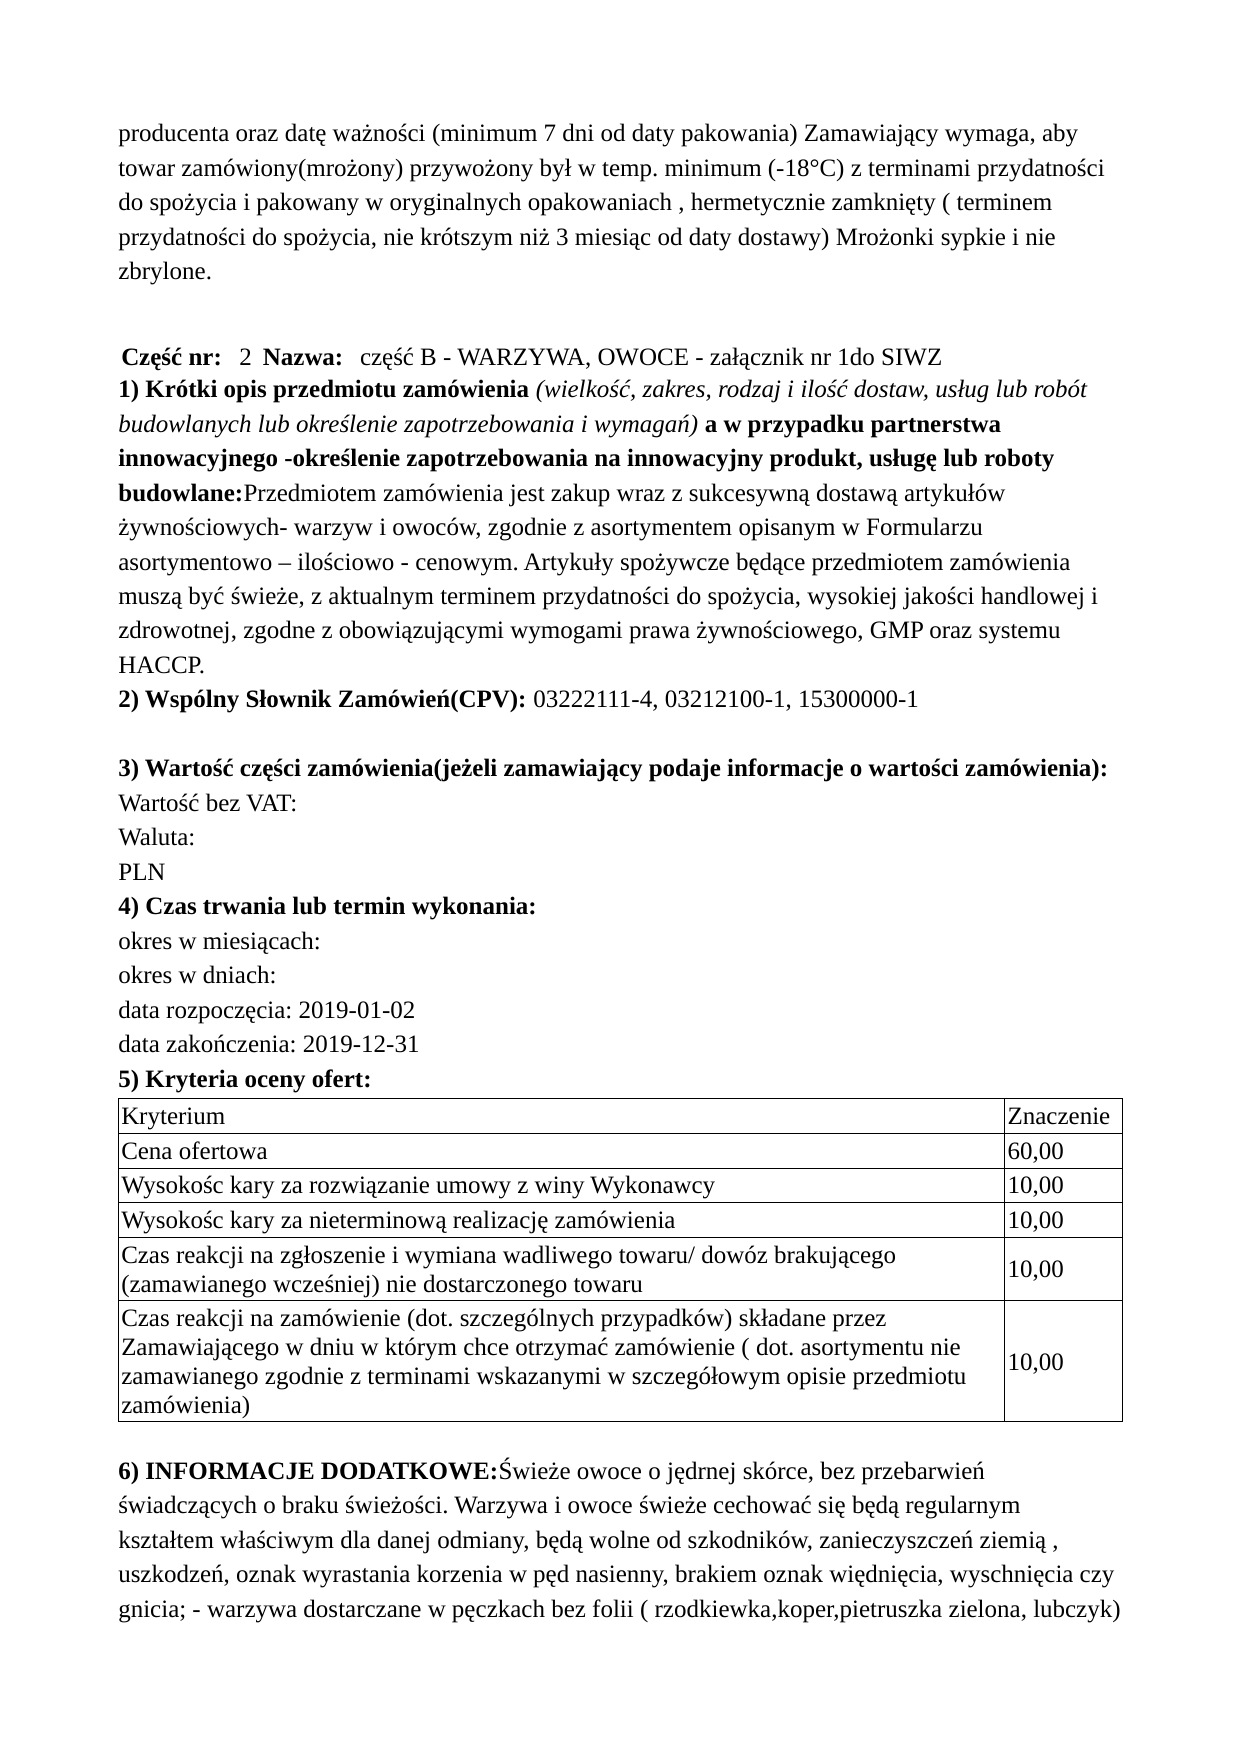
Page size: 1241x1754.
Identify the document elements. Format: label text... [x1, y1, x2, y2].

table_cell 10,00 [1005, 1301, 1122, 1421]
table_cell Cena ofertowa [119, 1134, 1004, 1168]
table_cell Czas reakcji na zgłoszenie i wymiana wadliwego towaru/ dowóz brakującego (zamawianego wcześniej) nie dostarczonego towaru [119, 1238, 1004, 1300]
table_cell 60,00 [1005, 1134, 1122, 1168]
table_header 2 [236, 340, 260, 374]
table_header Nazwa: [260, 340, 357, 374]
table_cell 10,00 [1005, 1203, 1122, 1237]
table_cell 10,00 [1005, 1238, 1122, 1300]
table_header Kryterium [119, 1099, 1004, 1133]
table_cell Czas reakcji na zamówienie (dot. szczególnych przypadków) składane przez Zamawiającego w dniu w którym chce otrzymać zamówienie ( dot. asortymentu nie zamawianego zgodnie z terminami wskazanymi w szczegółowym opisie przedmiotu zamówienia) [119, 1301, 1004, 1421]
table_header Znaczenie [1005, 1099, 1122, 1133]
table_header część B - WARZYWA, OWOCE - załącznik nr 1do SIWZ [357, 340, 950, 374]
table_header Część nr: [118, 340, 236, 374]
text 6) INFORMACJE DODATKOWE:Świeże owoce o jędrnej skórce, bez przebarwień świadczących o braku świeżości. Warzywa i owoce świeże cechować się będą regularnym kształtem właściwym dla danej odmiany, będą wolne od szkodników, zanieczyszczeń ziemią , uszkodzeń, oznak wyrastania korzenia w pęd nasienny, brakiem oznak więdnięcia, wyschnięcia czy gnicia; - warzywa dostarczane w pęczkach bez folii ( rzodkiewka,koper,pietruszka zielona, lubczyk) [118, 1422, 1122, 1623]
table_cell 10,00 [1005, 1169, 1122, 1202]
text producenta oraz datę ważności (minimum 7 dni od daty pakowania) Zamawiający wymaga, aby towar zamówiony(mrożony) przywożony był w temp. minimum (-18°C) z terminami przydatności do spożycia i pakowany w oryginalnych opakowaniach , hermetycznie zamknięty ( terminem przydatności do spożycia, nie krótszym niż 3 miesiąc od daty dostawy) Mrożonki sypkie i nie zbrylone. [118, 118, 1122, 319]
table_cell Wysokośc kary za rozwiązanie umowy z winy Wykonawcy [119, 1169, 1004, 1202]
text 1) Krótki opis przedmiotu zamówienia (wielkość, zakres, rodzaj i ilość dostaw, usług lub robót budowlanych lub określenie zapotrzebowania i wymagań) a w przypadku partnerstwa innowacyjnego -określenie zapotrzebowania na innowacyjny produkt, usługę lub roboty budowlane:Przedmiotem zamówienia jest zakup wraz z sukcesywną dostawą artykułów żywnościowych- warzyw i owoców, zgodnie z asortymentem opisanym w Formularzu asortymentowo – ilościowo - cenowym. Artykuły spożywcze będące przedmiotem zamówienia muszą być świeże, z aktualnym terminem przydatności do spożycia, wysokiej jakości handlowej i zdrowotnej, zgodne z obowiązującymi wymogami prawa żywnościowego, GMP oraz systemu HACCP. 2) Wspólny Słownik Zamówień(CPV): 03222111-4, 03212100-1, 15300000-1 3) Wartość części zamówienia(jeżeli zamawiający podaje informacje o wartości zamówienia): Wartość bez VAT: Waluta: PLN 4) Czas trwania lub termin wykonania: okres w miesiącach: okres w dniach: data rozpoczęcia: 2019-01-02 data zakończenia: 2019-12-31 5) Kryteria oceny ofert: [118, 374, 1122, 1092]
table_cell Wysokośc kary za nieterminową realizację zamówienia [119, 1203, 1004, 1237]
